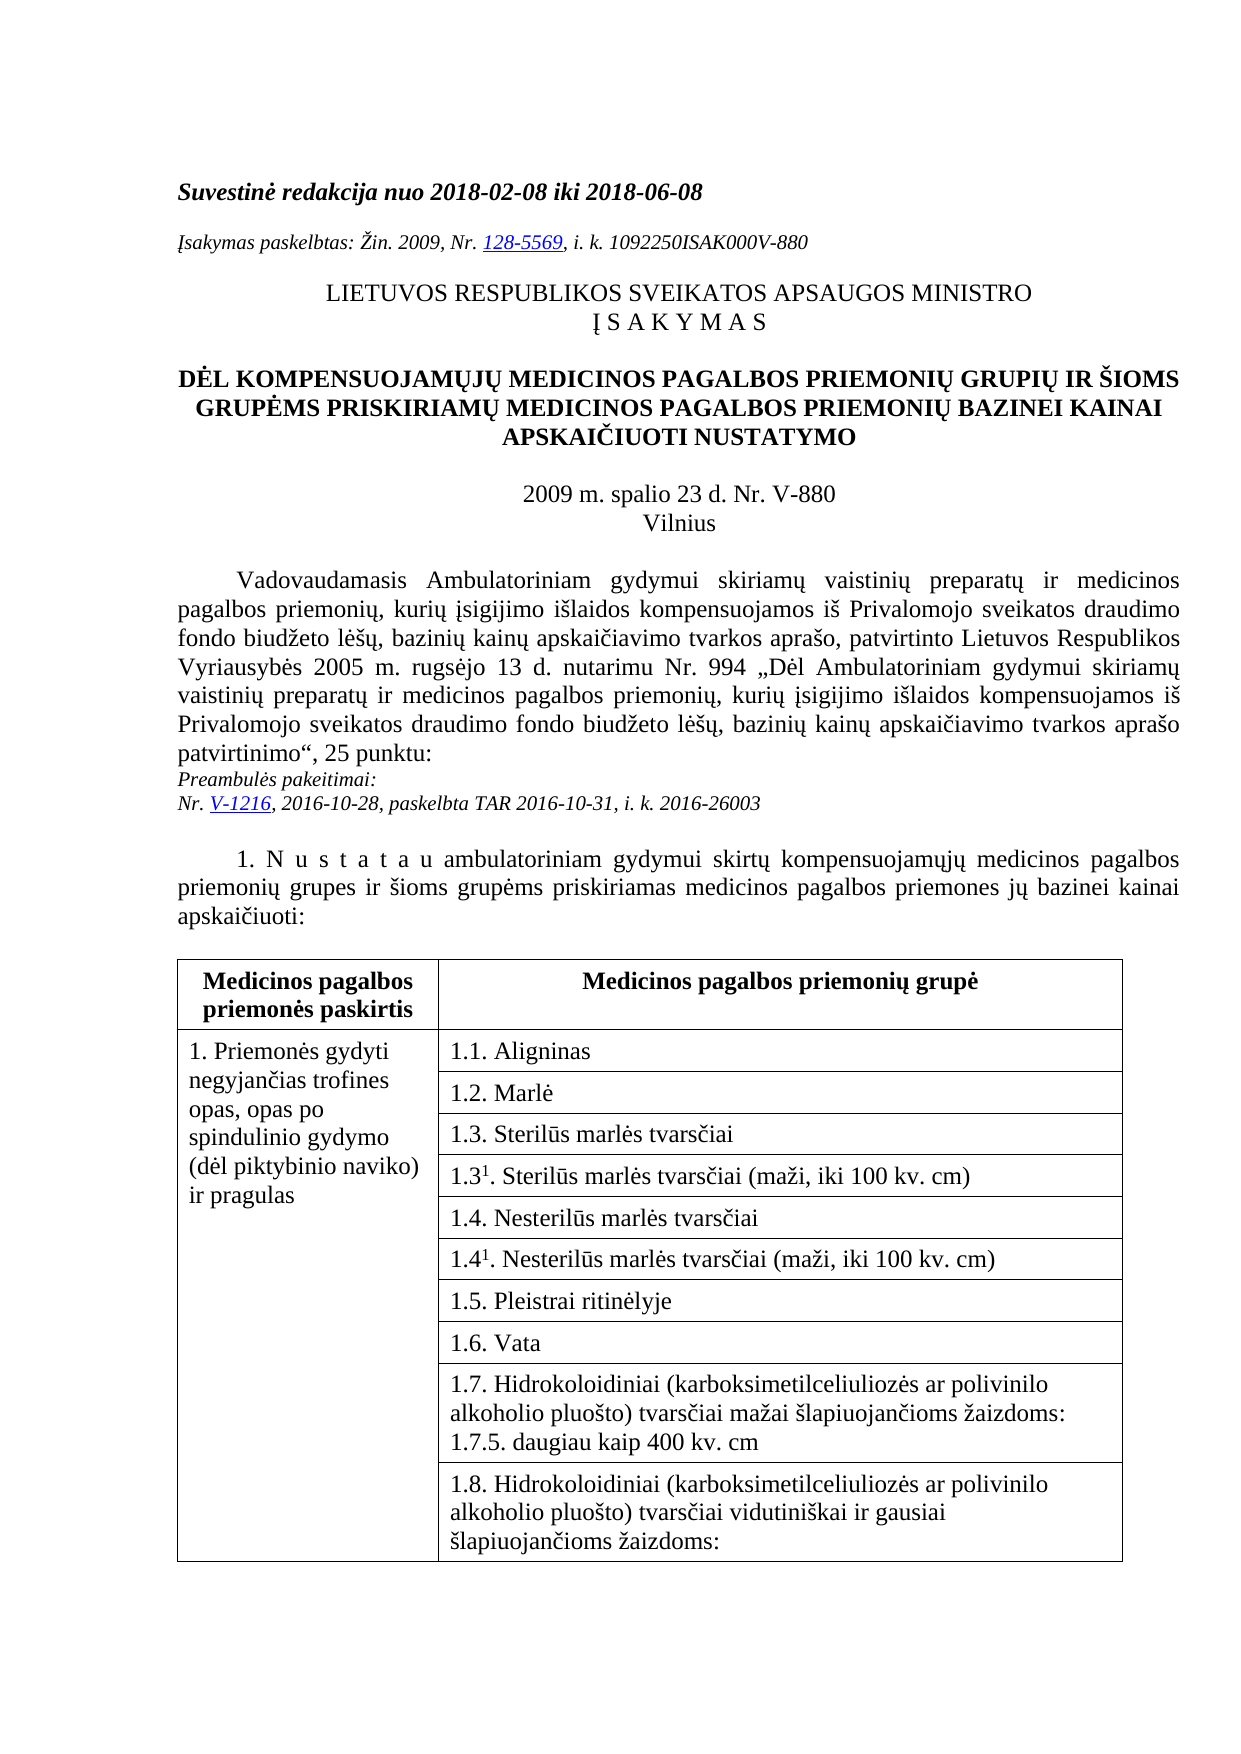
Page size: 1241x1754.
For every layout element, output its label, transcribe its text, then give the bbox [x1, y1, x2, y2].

table_cell 1.4. Nesterilūs marlės tvarsčiai [439, 1197, 1122, 1237]
text 1. N u s t a t a u ambulatoriniam gydymui skirtų kompensuojamųjų medicinos pagalbos priemonių grupes ir šioms grupėms priskiriamas medicinos pagalbos priemones jų bazinei kainai apskaičiuoti: [177, 844, 1181, 930]
text Įsakymas paskelbtas: Žin. 2009, Nr. 128-5569, i. k. 1092250ISAK000V-880 [177, 230, 1181, 254]
text DĖL KOMPENSUOJAMŲJŲ MEDICINOS PAGALBOS PRIEMONIŲ GRUPIŲ IR ŠIOMS GRUPĖMS PRISKIRIAMŲ MEDICINOS PAGALBOS PRIEMONIŲ BAZINEI KAINAI APSKAIČIUOTI NUSTATYMO [177, 364, 1181, 451]
table_cell 1.41. Nesterilūs marlės tvarsčiai (maži, iki 100 kv. cm) [439, 1239, 1122, 1279]
table_cell 1.7. Hidrokoloidiniai (karboksimetilceliuliozės ar polivinilo alkoholio pluošto) tvarsčiai mažai šlapiuojančioms žaizdoms: 1.7.5. daugiau kaip 400 kv. cm [439, 1364, 1122, 1462]
table_header Medicinos pagalbos priemonės paskirtis [178, 960, 438, 1029]
text Vadovaudamasis Ambulatoriniam gydymui skiriamų vaistinių preparatų ir medicinos pagalbos priemonių, kurių įsigijimo išlaidos kompensuojamos iš Privalomojo sveikatos draudimo fondo biudžeto lėšų, bazinių kainų apskaičiavimo tvarkos aprašo, patvirtinto Lietuvos Respublikos Vyriausybės 2005 m. rugsėjo 13 d. nutarimu Nr. 994 „Dėl Ambulatoriniam gydymui skiriamų vaistinių preparatų ir medicinos pagalbos priemonių, kurių įsigijimo išlaidos kompensuojamos iš Privalomojo sveikatos draudimo fondo biudžeto lėšų, bazinių kainų apskaičiavimo tvarkos aprašo patvirtinimo“, 25 punktu: [177, 566, 1181, 767]
text Suvestinė redakcija nuo 2018-02-08 iki 2018-06-08 [177, 177, 1181, 206]
text Vilnius [177, 508, 1181, 537]
table_cell 1.2. Marlė [439, 1072, 1122, 1112]
table_cell 1.3. Sterilūs marlės tvarsčiai [439, 1114, 1122, 1154]
text Preambulės pakeitimai: [177, 767, 1181, 791]
table_cell 1.8. Hidrokoloidiniai (karboksimetilceliuliozės ar polivinilo alkoholio pluošto) tvarsčiai vidutiniškai ir gausiai šlapiuojančioms žaizdoms: [439, 1463, 1122, 1561]
table_cell 1. Priemonės gydyti negyjančias trofines opas, opas po spindulinio gydymo (dėl piktybinio naviko) ir pragulas [178, 1030, 438, 1561]
text LIETUVOS RESPUBLIKOS SVEIKATOS APSAUGOS MINISTRO [177, 278, 1181, 307]
text Į S A K Y M A S [177, 307, 1181, 336]
table_cell 1.5. Pleistrai ritinėlyje [439, 1280, 1122, 1321]
table_cell 1.6. Vata [439, 1322, 1122, 1362]
table_cell 1.1. Aligninas [439, 1030, 1122, 1071]
table_header Medicinos pagalbos priemonių grupė [439, 960, 1122, 1029]
text 2009 m. spalio 23 d. Nr. V-880 [177, 479, 1181, 508]
text Nr. V-1216, 2016-10-28, paskelbta TAR 2016-10-31, i. k. 2016-26003 [177, 791, 1181, 815]
table_cell 1.31. Sterilūs marlės tvarsčiai (maži, iki 100 kv. cm) [439, 1155, 1122, 1196]
